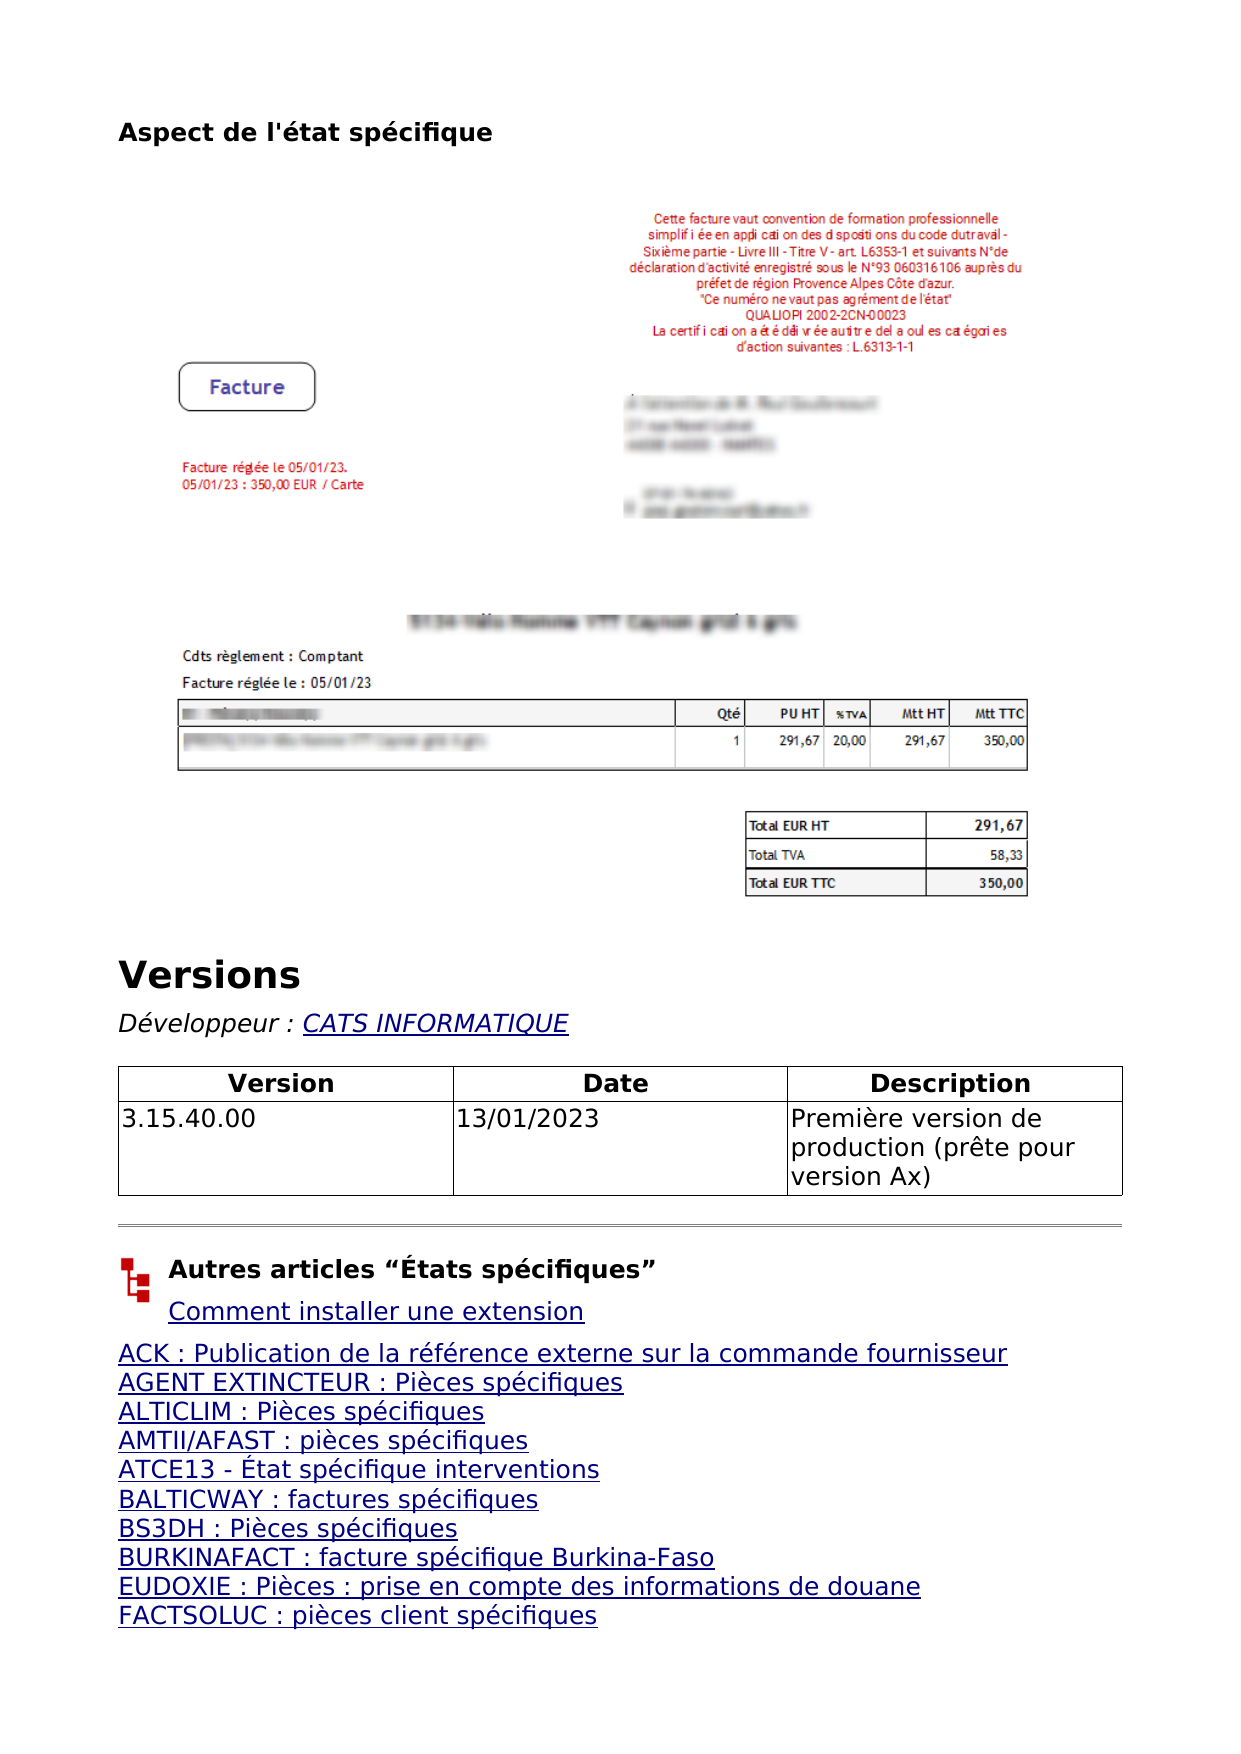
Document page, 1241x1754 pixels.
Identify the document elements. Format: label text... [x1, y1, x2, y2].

text ACK : Publication de la référence externe sur la commande fournisseur AGENT EXTINCTEUR : Pièces spécifiques ALTICLIM : Pièces spécifiques AMTII/AFAST : pièces spécifiques ATCE13 - État spécifique interventions BALTICWAY : factures spécifiques BS3DH : Pièces spécifiques BURKINAFACT : facture spécifique Burkina-Faso EUDOXIE : Pièces : prise en compte des informations de douane FACTSOLUC : pièces client spécifiques [118, 1339, 1122, 1631]
table_header Description [788, 1067, 1122, 1101]
subtitle Aspect de l'état spécifique [118, 118, 1122, 147]
table_cell 3.15.40.00 [119, 1102, 453, 1194]
text Comment installer une extension [118, 1297, 1122, 1327]
subtitle Versions [118, 953, 1122, 997]
text Développeur : CATS INFORMATIQUE [118, 1009, 1122, 1039]
table_header Version [119, 1067, 453, 1101]
picture [118, 1255, 169, 1306]
table_header Date [454, 1067, 787, 1101]
table_cell 13/01/2023 [454, 1102, 787, 1194]
text Autres articles “États spécifiques” [169, 1256, 1122, 1285]
picture [118, 159, 1056, 916]
table_cell Première version de production (prête pour version Ax) [788, 1102, 1122, 1194]
